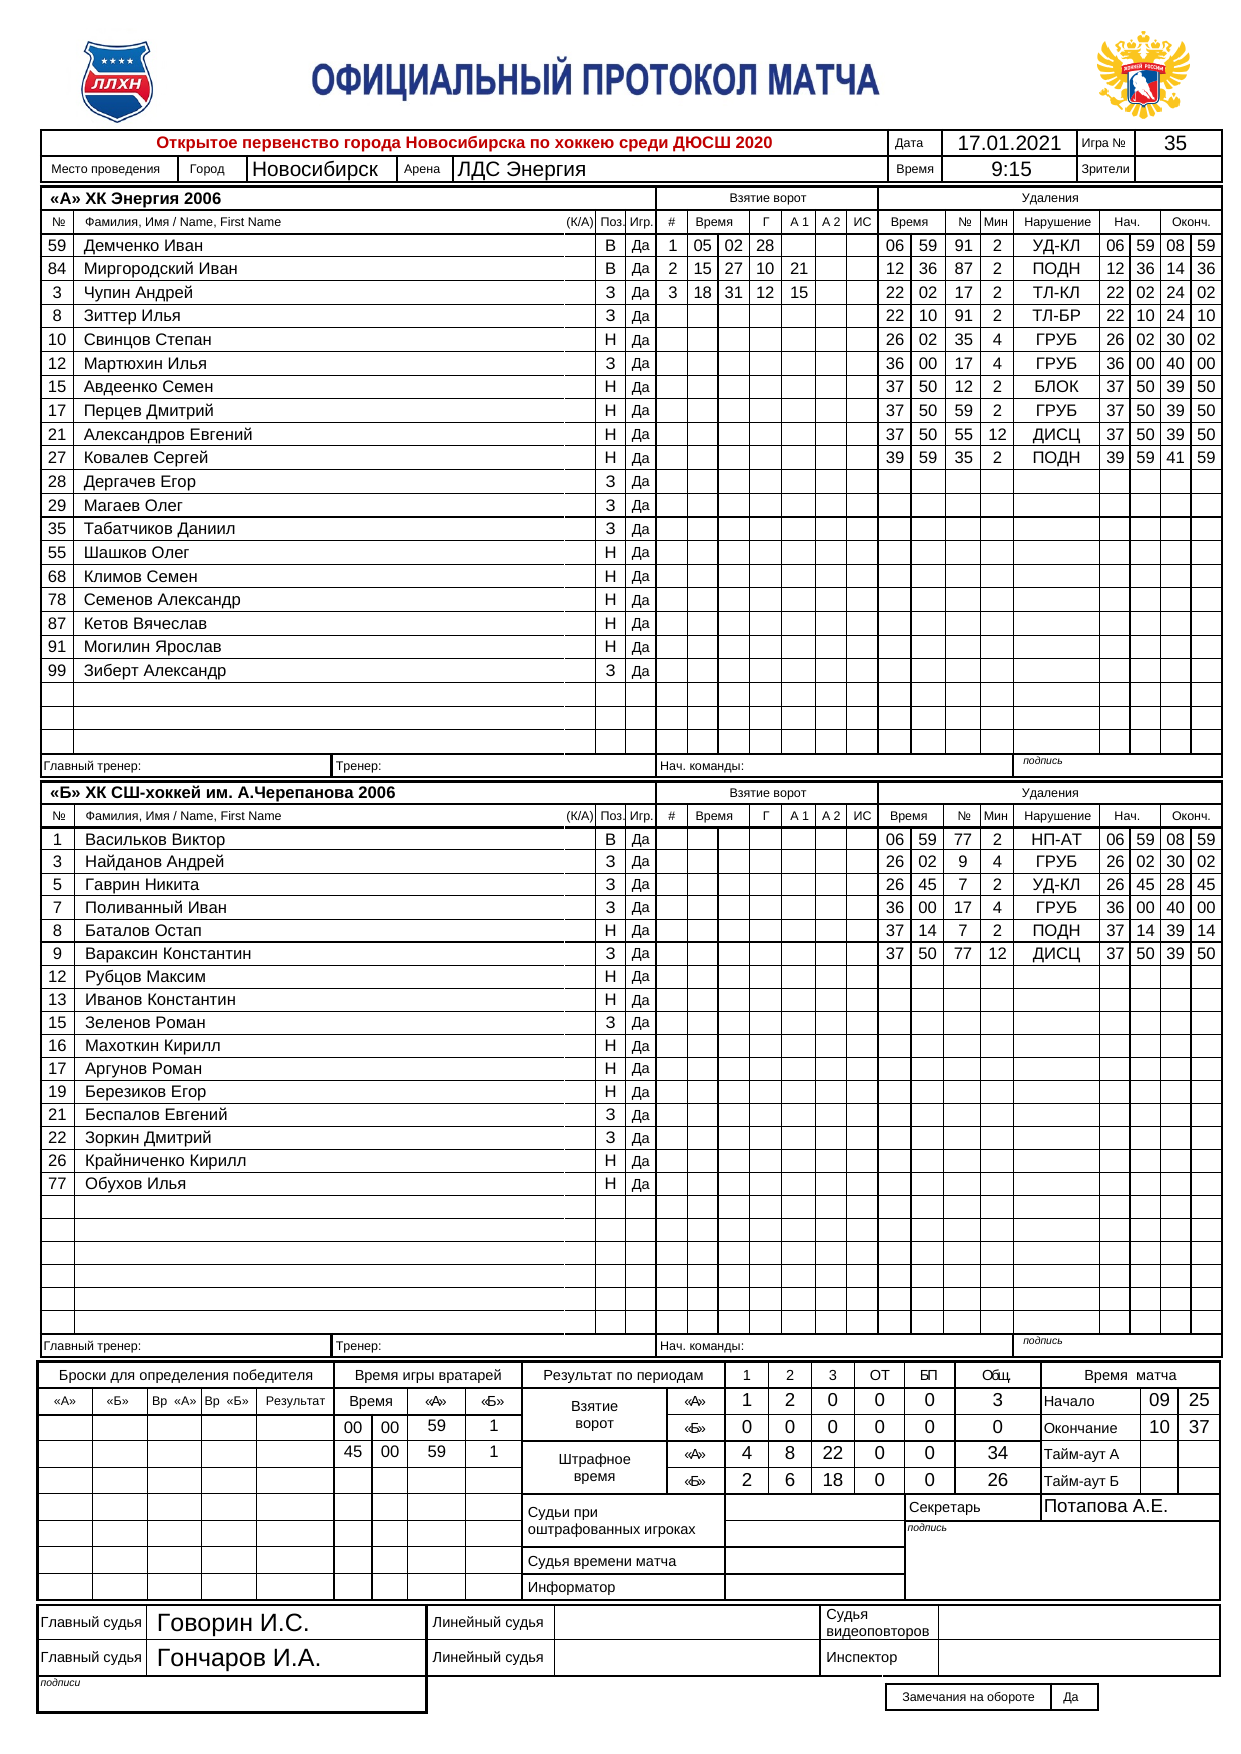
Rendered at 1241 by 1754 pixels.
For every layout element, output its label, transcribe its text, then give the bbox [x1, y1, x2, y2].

table_cell Дергачев Егор [74, 470, 564, 493]
table_cell [782, 1150, 815, 1172]
table_cell «А» [408, 1389, 465, 1413]
table_cell [750, 423, 781, 445]
table_cell Г [750, 211, 781, 233]
table_cell 25 [1179, 1389, 1219, 1413]
table_cell 2 [726, 1468, 768, 1493]
table_cell 37 [879, 943, 910, 964]
table_cell [1192, 1265, 1221, 1287]
table_cell [719, 305, 749, 327]
table_cell 31 [719, 281, 749, 303]
table_cell [657, 1196, 687, 1218]
table_cell [1161, 707, 1190, 729]
table_cell [750, 730, 781, 753]
table_cell [373, 1574, 407, 1599]
table_cell 59 [1131, 829, 1160, 849]
table_cell Г [750, 805, 781, 826]
table_cell Аргунов Роман [75, 1058, 564, 1079]
table_cell А 1 [782, 805, 815, 826]
table_cell [688, 943, 717, 964]
table_cell 39 [1161, 943, 1190, 964]
table_cell [750, 470, 781, 493]
table_cell 1 [42, 829, 74, 849]
table_cell [565, 423, 595, 445]
table_cell [912, 541, 945, 564]
table_header «А» ХК Энергия 2006 [42, 188, 655, 209]
table_cell [912, 1219, 943, 1241]
table_cell [1161, 1058, 1190, 1079]
table_cell 15 [42, 1012, 74, 1033]
table_cell [719, 636, 749, 658]
table_cell ГРУБ [1014, 896, 1099, 918]
table_cell [719, 1081, 749, 1103]
table_cell [719, 1265, 749, 1287]
table_cell [883, 1677, 1220, 1681]
table_cell [719, 659, 749, 682]
table_cell [946, 707, 980, 729]
table_cell [750, 612, 781, 634]
table_header 3 [812, 1363, 854, 1387]
table_cell [1192, 1150, 1221, 1172]
table_cell [93, 1468, 147, 1493]
table_cell Тайм-аут Б [1042, 1468, 1140, 1493]
table_cell [750, 850, 781, 872]
table_cell [782, 1196, 815, 1218]
table_cell [1131, 966, 1160, 987]
table_cell Результат [257, 1389, 333, 1413]
table_cell [1192, 1058, 1221, 1079]
table_cell 12 [42, 966, 74, 987]
table_cell [1192, 1242, 1221, 1264]
table_cell Семенов Александр [74, 588, 564, 611]
table_cell А 2 [816, 805, 846, 826]
table_cell [750, 1035, 781, 1057]
table_cell [944, 1058, 980, 1079]
table_cell [565, 328, 595, 351]
table_cell ДИСЦ [1014, 943, 1099, 964]
table_cell Время [335, 1389, 407, 1413]
table_cell [596, 1311, 625, 1333]
table_cell [981, 494, 1013, 516]
table_cell Махоткин Кирилл [75, 1035, 564, 1057]
table_cell Да [626, 989, 655, 1011]
table_cell ТЛ-КЛ [1014, 281, 1099, 303]
table_cell [816, 730, 846, 753]
table_cell [782, 989, 815, 1011]
table_cell Вр «А» [148, 1389, 201, 1413]
table_cell [42, 1242, 74, 1264]
table_cell [565, 1311, 595, 1333]
table_cell [981, 1150, 1013, 1172]
table_cell [782, 1219, 815, 1241]
table_cell [373, 1468, 407, 1493]
table_cell [782, 920, 815, 941]
table_cell [847, 896, 877, 918]
table_cell [944, 1196, 980, 1218]
table_cell [93, 1521, 147, 1546]
table_cell Н [596, 541, 625, 564]
table_cell 0 [905, 1442, 954, 1467]
table_cell # [657, 805, 687, 826]
table_cell 4 [981, 328, 1013, 351]
table_cell Да [626, 446, 655, 469]
table_cell Да [626, 376, 655, 398]
table_cell З [596, 470, 625, 493]
table_cell [657, 966, 687, 987]
table_cell [782, 612, 815, 634]
table_cell [626, 1265, 655, 1287]
table_cell [657, 376, 687, 398]
table_cell 35 [946, 446, 980, 469]
table_cell [719, 1104, 749, 1126]
table_cell [657, 588, 687, 611]
table_cell [42, 1219, 74, 1241]
table_cell 00 [912, 352, 945, 374]
table_cell [1161, 1104, 1190, 1126]
table_cell [1131, 1219, 1160, 1241]
table_cell [1014, 1081, 1099, 1103]
table_cell «Б» [668, 1415, 724, 1440]
table_cell [148, 1441, 201, 1467]
table_cell Обухов Илья [75, 1173, 564, 1195]
table_cell ГРУБ [1014, 850, 1099, 872]
table_cell 37 [1179, 1415, 1219, 1440]
table_cell [719, 920, 749, 941]
table_cell [981, 588, 1013, 611]
table_cell [719, 446, 749, 469]
table_cell Н [596, 1058, 625, 1079]
table_cell 8 [42, 920, 74, 941]
table_cell Фамилия, Имя / Name, First Name [74, 211, 565, 233]
table_cell 50 [1131, 423, 1160, 445]
table_cell [782, 376, 815, 398]
table_cell Н [596, 1150, 625, 1172]
table_cell [626, 730, 655, 753]
table_cell [657, 989, 687, 1011]
table_header Результат по периодам [523, 1363, 724, 1387]
table_cell [1131, 470, 1160, 493]
table_cell Поливанный Иван [75, 896, 564, 918]
table_cell [1161, 1265, 1190, 1287]
table_cell [816, 896, 846, 918]
table_cell [626, 683, 655, 706]
table_cell 0 [812, 1415, 854, 1440]
table_cell [750, 1242, 781, 1264]
table_cell 21 [42, 1104, 74, 1126]
table_cell [657, 328, 687, 351]
table_cell [657, 1265, 687, 1287]
table_cell 0 [905, 1468, 954, 1493]
table_cell В [596, 257, 625, 280]
table_cell 77 [42, 1173, 74, 1195]
table_cell 02 [912, 850, 943, 872]
table_cell 00 [912, 896, 943, 918]
table_cell [847, 1196, 877, 1218]
table_cell [879, 989, 910, 1011]
table_cell 45 [1131, 874, 1160, 895]
table_cell [1014, 588, 1099, 611]
table_cell [912, 966, 943, 987]
table_cell [565, 1058, 595, 1079]
table_cell [1131, 659, 1160, 682]
table_cell [939, 1606, 1219, 1639]
table_cell [565, 1196, 595, 1218]
table_cell [816, 1219, 846, 1241]
table_cell [816, 423, 846, 445]
table_cell [879, 1219, 910, 1241]
table_cell Иванов Константин [75, 989, 564, 1011]
table_cell Н [596, 588, 625, 611]
table_cell [565, 399, 595, 422]
table_cell [688, 636, 717, 658]
table_cell [847, 352, 877, 374]
table_cell 39 [1161, 423, 1190, 445]
table_cell 12 [981, 943, 1013, 964]
table_cell [688, 829, 717, 849]
table_cell [688, 541, 717, 564]
table_cell Да [626, 235, 655, 256]
table_cell 8 [42, 305, 73, 327]
table_cell 87 [946, 257, 980, 280]
table_header Дата [889, 131, 941, 155]
table_cell [981, 1173, 1013, 1195]
table_cell 30 [1161, 328, 1190, 351]
table_cell [657, 423, 687, 445]
table_cell [1161, 1035, 1190, 1057]
table_cell [596, 1219, 625, 1241]
table_cell [719, 399, 749, 422]
table_cell З [596, 305, 625, 327]
table_cell [1131, 1150, 1160, 1172]
table_cell [657, 683, 687, 706]
table_cell [688, 352, 717, 374]
table_cell В [596, 235, 625, 256]
table_cell [257, 1574, 333, 1599]
table_cell [1131, 1311, 1160, 1333]
table_cell [42, 1265, 74, 1287]
table_cell Мин [981, 805, 1013, 826]
table_cell [657, 352, 687, 374]
table_cell [1014, 1012, 1099, 1033]
table_cell Да [626, 1150, 655, 1172]
table_cell [688, 470, 717, 493]
table_cell [816, 943, 846, 964]
table_cell 50 [1131, 376, 1160, 398]
table_cell [847, 1265, 877, 1287]
table_cell [1131, 1081, 1160, 1103]
table_cell [1161, 612, 1190, 634]
table_cell [688, 874, 717, 895]
table_cell [719, 612, 749, 634]
table_cell Главный тренер: [42, 1335, 330, 1356]
table_cell [816, 1104, 846, 1126]
table_cell [1161, 1219, 1190, 1241]
table_cell [202, 1441, 256, 1467]
table_cell [750, 989, 781, 1011]
table_cell 39 [1161, 920, 1190, 941]
table_cell 36 [1131, 257, 1160, 280]
table_cell [257, 1416, 333, 1440]
table_cell [257, 1494, 333, 1520]
table_cell [39, 1441, 92, 1467]
table_cell Да [626, 352, 655, 374]
table_cell Да [626, 494, 655, 516]
table_cell [879, 588, 910, 611]
table_cell Тренер: [333, 755, 655, 776]
table_cell 36 [879, 896, 910, 918]
table_cell 2 [981, 446, 1013, 469]
table_cell [688, 1081, 717, 1103]
table_cell [816, 1311, 846, 1333]
table_cell [847, 257, 877, 280]
table_cell [1179, 1441, 1219, 1467]
table_cell 27 [42, 446, 73, 469]
table_cell Крайниченко Кирилл [75, 1150, 564, 1172]
table_cell [782, 1104, 815, 1126]
table_cell [719, 1196, 749, 1218]
table_cell 22 [1100, 305, 1129, 327]
table_cell Да [626, 966, 655, 987]
table_cell 0 [855, 1442, 904, 1467]
table_cell 77 [944, 829, 980, 849]
table_cell 14 [1161, 257, 1190, 280]
table_cell [39, 1494, 92, 1520]
table_cell [847, 541, 877, 564]
table_cell [688, 707, 717, 729]
table_cell [1014, 1242, 1099, 1264]
table_cell [1192, 541, 1221, 564]
table_cell Тайм-аут А [1042, 1441, 1140, 1467]
table_cell [847, 565, 877, 587]
table_cell 4 [981, 896, 1013, 918]
table_header Время игры вратарей [335, 1363, 521, 1387]
table_cell [847, 1311, 877, 1333]
table_cell [750, 659, 781, 682]
table_cell [688, 328, 717, 351]
table_cell [39, 1416, 92, 1440]
table_cell 36 [879, 352, 910, 374]
table_cell [1014, 565, 1099, 587]
table_cell [816, 1081, 846, 1103]
table_cell [1014, 730, 1099, 753]
table_cell 02 [1192, 328, 1221, 351]
table_cell [816, 399, 846, 422]
table_cell [408, 1521, 465, 1546]
table_cell 28 [750, 235, 781, 256]
table_cell [750, 376, 781, 398]
table_cell [782, 874, 815, 895]
table_cell [1131, 1058, 1160, 1079]
table_cell [912, 659, 945, 682]
table_cell [1131, 1127, 1160, 1149]
table_cell [1161, 636, 1190, 658]
table_cell [688, 966, 717, 987]
table_cell Нач. команды: [657, 755, 1012, 776]
table_cell [719, 1242, 749, 1264]
table_cell [626, 1219, 655, 1241]
table_cell ПОДН [1014, 257, 1099, 280]
table_cell 19 [42, 1081, 74, 1103]
table_cell Н [596, 612, 625, 634]
table_cell [879, 612, 910, 634]
table_cell [74, 730, 564, 753]
table_cell 2 [981, 829, 1013, 849]
table_cell [39, 1468, 92, 1493]
table_cell [1192, 636, 1221, 658]
table_cell [565, 1150, 595, 1172]
table_cell Березиков Егор [75, 1081, 564, 1103]
table_cell З [596, 518, 625, 540]
table_cell Потапова А.Е. [1042, 1495, 1219, 1520]
table_cell [1131, 1288, 1160, 1310]
table_header Удаления [879, 783, 1221, 803]
table_cell [657, 874, 687, 895]
table_cell Да [626, 1104, 655, 1126]
table_cell 59 [912, 235, 945, 256]
table_cell Да [626, 1173, 655, 1195]
table_cell 00 [335, 1416, 371, 1440]
table_cell Поз. [596, 805, 625, 826]
table_cell [1100, 707, 1129, 729]
table_cell [939, 1640, 1219, 1675]
table_cell 55 [946, 423, 980, 445]
table_cell Да [626, 850, 655, 872]
table_cell [782, 541, 815, 564]
table_cell [946, 683, 980, 706]
table_cell Да [626, 1081, 655, 1103]
table_cell З [596, 1127, 625, 1149]
table_cell [1161, 1288, 1190, 1310]
table_cell [816, 1012, 846, 1033]
table_cell [847, 850, 877, 872]
table_cell [1131, 1173, 1160, 1195]
table_cell Да [626, 1058, 655, 1079]
table_cell [719, 565, 749, 587]
table_cell [657, 518, 687, 540]
table_cell 78 [42, 588, 73, 611]
table_cell Штрафное время [523, 1442, 666, 1493]
table_cell [879, 730, 910, 753]
table_cell [657, 707, 687, 729]
table_cell [596, 1196, 625, 1218]
table_cell 18 [688, 281, 717, 303]
table_cell [1014, 1311, 1099, 1333]
table_cell Перцев Дмитрий [74, 399, 564, 422]
table_cell [657, 1242, 687, 1264]
table_cell Н [596, 1173, 625, 1195]
table_cell [1100, 1127, 1129, 1149]
table_cell [1014, 1127, 1099, 1149]
table_cell Секретарь [906, 1495, 1040, 1520]
table_cell НП-АТ [1014, 829, 1099, 849]
table_cell Магаев Олег [74, 494, 564, 516]
table_cell [657, 829, 687, 849]
table_cell [1192, 518, 1221, 540]
table_cell [879, 1242, 910, 1264]
table_cell 50 [1192, 423, 1221, 445]
table_cell [847, 494, 877, 516]
table_cell [202, 1468, 256, 1493]
table_cell [688, 1104, 717, 1126]
table_cell 87 [42, 612, 73, 634]
table_cell 40 [1161, 352, 1190, 374]
table_cell [565, 636, 595, 658]
table_cell 84 [42, 257, 73, 280]
table_cell 17 [42, 1058, 74, 1079]
table_cell [466, 1494, 521, 1520]
table_cell [148, 1494, 201, 1520]
table_cell [782, 1265, 815, 1287]
table_cell 41 [1161, 446, 1190, 469]
table_header Игра № [1078, 131, 1134, 155]
table_cell Да [626, 1035, 655, 1057]
table_cell Зоркин Дмитрий [75, 1127, 564, 1149]
table_cell [148, 1468, 201, 1493]
table_cell [408, 1574, 465, 1599]
table_cell [782, 896, 815, 918]
table_cell [847, 966, 877, 987]
table_cell [1192, 494, 1221, 516]
table_cell [1161, 588, 1190, 611]
table_cell [816, 966, 846, 987]
table_cell [565, 1081, 595, 1103]
table_cell 1 [466, 1416, 521, 1440]
table_cell [373, 1547, 407, 1573]
table_cell [657, 850, 687, 872]
table_cell [719, 1288, 749, 1310]
table_cell [719, 683, 749, 706]
table_cell [946, 470, 980, 493]
table_cell 59 [42, 235, 73, 256]
table_cell [1131, 1104, 1160, 1126]
table_cell [719, 966, 749, 987]
table_cell 59 [1192, 829, 1221, 849]
table_cell [912, 730, 945, 753]
table_cell [565, 1265, 595, 1287]
table_cell 2 [981, 257, 1013, 280]
table_cell Взятие ворот [523, 1389, 666, 1440]
table_cell [879, 494, 910, 516]
table_cell [565, 730, 595, 753]
table_cell [750, 1127, 781, 1149]
table_cell [657, 1219, 687, 1241]
table_header 17.01.2021 [943, 131, 1076, 155]
table_cell [1014, 470, 1099, 493]
table_cell 05 [688, 235, 717, 256]
table_cell Линейный судья [428, 1640, 554, 1675]
table_cell [657, 541, 687, 564]
table_cell [1100, 730, 1129, 753]
table_cell [148, 1547, 201, 1573]
table_cell [657, 565, 687, 587]
table_cell 4 [981, 850, 1013, 872]
table_cell А 2 [816, 211, 846, 233]
table_cell [466, 1521, 521, 1546]
table_cell [847, 328, 877, 351]
table_cell Мартюхин Илья [74, 352, 564, 374]
table_cell [879, 1173, 910, 1195]
table_cell [1100, 1104, 1129, 1126]
table_cell [466, 1468, 521, 1493]
table_cell [148, 1574, 201, 1599]
table_cell [782, 494, 815, 516]
table_cell [626, 1196, 655, 1218]
table_cell [719, 874, 749, 895]
table_cell [847, 636, 877, 658]
table_cell [719, 1127, 749, 1149]
table_cell [816, 281, 846, 303]
table_cell [596, 1242, 625, 1264]
table_cell 26 [879, 850, 910, 872]
table_cell № [944, 805, 980, 826]
table_cell [816, 494, 846, 516]
table_cell З [596, 1104, 625, 1126]
table_cell [335, 1574, 371, 1599]
table_cell [816, 1035, 846, 1057]
table_cell 10 [1131, 305, 1160, 327]
table_cell 0 [855, 1389, 904, 1413]
table_cell ГРУБ [1014, 328, 1099, 351]
table_cell [565, 920, 595, 941]
table_cell 17 [944, 896, 980, 918]
table_cell [726, 1495, 904, 1520]
table_cell 50 [1131, 943, 1160, 964]
table_cell [1192, 1012, 1221, 1033]
table_header 2 [769, 1363, 811, 1387]
table_cell 18 [812, 1468, 854, 1493]
table_cell 3 [42, 281, 73, 303]
table_cell [466, 1574, 521, 1599]
table_cell [816, 1196, 846, 1218]
table_cell [879, 1311, 910, 1333]
table_cell З [596, 943, 625, 964]
table_cell [782, 683, 815, 706]
table_cell 21 [42, 423, 73, 445]
table_cell [688, 896, 717, 918]
table_cell Да [626, 943, 655, 964]
table_cell [816, 565, 846, 587]
table_cell Н [596, 1081, 625, 1103]
table_cell [373, 1521, 407, 1546]
table_cell Нарушение [1014, 211, 1099, 233]
table_cell [981, 1219, 1013, 1241]
table_cell 12 [750, 281, 781, 303]
table_cell [257, 1521, 333, 1546]
table_cell 17 [42, 399, 73, 422]
table_cell [93, 1416, 147, 1440]
table_cell 7 [42, 896, 74, 918]
table_cell Да [626, 328, 655, 351]
table_cell ПОДН [1014, 920, 1099, 941]
table_cell 37 [879, 376, 910, 398]
table_cell [847, 1035, 877, 1057]
table_cell [1131, 989, 1160, 1011]
table_cell [565, 352, 595, 374]
table_cell [1014, 518, 1099, 540]
table_cell 59 [1131, 446, 1160, 469]
table_cell подпись [1014, 755, 1221, 776]
table_cell [1100, 683, 1129, 706]
table_cell [750, 1150, 781, 1172]
table_cell [1192, 730, 1221, 753]
table_cell [466, 1547, 521, 1573]
table_cell 5 [42, 874, 74, 895]
table_cell 10 [912, 305, 945, 327]
table_cell [782, 1035, 815, 1057]
table_cell 00 [1192, 352, 1221, 374]
table_cell 36 [1100, 896, 1129, 918]
table_cell [688, 1150, 717, 1172]
table_cell 12 [981, 423, 1013, 445]
table_cell [688, 1035, 717, 1057]
table_cell Да [626, 257, 655, 280]
table_cell 02 [1192, 281, 1221, 303]
table_cell 2 [981, 874, 1013, 895]
table_cell Н [596, 446, 625, 469]
table_cell [1014, 494, 1099, 516]
table_cell 00 [1192, 896, 1221, 918]
table_cell [944, 1311, 980, 1333]
table_cell [782, 850, 815, 872]
table_header Общ. [956, 1363, 1040, 1387]
table_cell [335, 1521, 371, 1546]
table_cell 29 [42, 494, 73, 516]
table_cell [1100, 1150, 1129, 1172]
table_cell [847, 281, 877, 303]
table_cell [1192, 989, 1221, 1011]
table_cell 50 [912, 943, 943, 964]
table_cell [912, 1058, 943, 1079]
table_cell № [42, 211, 73, 233]
table_cell [75, 1242, 564, 1264]
table_cell [750, 1265, 781, 1287]
table_cell Говорин И.С. [147, 1606, 425, 1639]
table_cell З [596, 850, 625, 872]
table_cell [750, 541, 781, 564]
table_cell 2 [981, 305, 1013, 327]
table_cell [428, 1677, 882, 1711]
table_cell Ковалев Сергей [74, 446, 564, 469]
table_cell [726, 1521, 904, 1546]
table_cell 24 [1161, 305, 1190, 327]
table_cell Н [596, 966, 625, 987]
table_cell 22 [812, 1442, 854, 1467]
table_cell [750, 399, 781, 422]
table_cell [912, 565, 945, 587]
table_cell [335, 1468, 371, 1493]
table_cell [719, 850, 749, 872]
table_cell 2 [981, 235, 1013, 256]
table_cell [816, 707, 846, 729]
table_cell [1014, 541, 1099, 564]
table_cell [565, 518, 595, 540]
table_cell [688, 1242, 717, 1264]
table_cell [688, 399, 717, 422]
table_cell «А» [668, 1442, 724, 1467]
table_cell Могилин Ярослав [74, 636, 564, 658]
table_cell 45 [912, 874, 943, 895]
table_cell [944, 1242, 980, 1264]
table_cell [782, 1012, 815, 1033]
table_cell 15 [688, 257, 717, 280]
table_cell [719, 730, 749, 753]
table_cell [750, 446, 781, 469]
table_cell Вараксин Константин [75, 943, 564, 964]
table_cell Да [626, 470, 655, 493]
table_cell [1161, 1150, 1190, 1172]
table_cell З [596, 1012, 625, 1033]
table_cell [1100, 966, 1129, 987]
table_cell [1161, 1173, 1190, 1195]
table_cell [1100, 1288, 1129, 1310]
table_cell Время [688, 211, 749, 233]
table_cell [1131, 707, 1160, 729]
table_cell [555, 1606, 819, 1639]
table_cell Город [179, 157, 246, 181]
table_cell 30 [1161, 850, 1190, 872]
table_cell [782, 446, 815, 469]
table_cell [1100, 588, 1129, 611]
table_cell Инспектор [821, 1640, 938, 1675]
table_cell 0 [769, 1415, 811, 1440]
table_cell Судья видеоповторов [821, 1606, 938, 1639]
table_cell [719, 494, 749, 516]
table_cell 06 [879, 235, 910, 256]
table_cell [847, 1242, 877, 1264]
table_cell [816, 850, 846, 872]
table_cell [565, 257, 595, 280]
table_cell [981, 518, 1013, 540]
table_cell Окончание [1042, 1415, 1140, 1440]
table_cell [1179, 1468, 1219, 1493]
table_cell [688, 446, 717, 469]
table_cell Н [596, 376, 625, 398]
table_cell [981, 1196, 1013, 1218]
table_cell [750, 966, 781, 987]
table_cell [1161, 989, 1190, 1011]
table_cell Шашков Олег [74, 541, 564, 564]
table_cell [1100, 1196, 1129, 1218]
table_cell Судья времени матча [523, 1548, 724, 1573]
table_header Взятие ворот [657, 783, 877, 803]
table_cell 35 [42, 518, 73, 540]
table_cell [1136, 157, 1221, 181]
table_cell 21 [782, 257, 815, 280]
table_cell [944, 966, 980, 987]
table_cell [782, 328, 815, 351]
table_cell 28 [42, 470, 73, 493]
table_cell 59 [408, 1441, 465, 1467]
table_cell Место проведения [42, 157, 177, 181]
table_cell 10 [1141, 1415, 1177, 1440]
table_cell [1161, 1311, 1190, 1333]
table_cell [565, 850, 595, 872]
table_cell [981, 1012, 1013, 1033]
table_cell [39, 1521, 92, 1546]
table_cell 26 [1100, 874, 1129, 895]
table_cell [657, 943, 687, 964]
table_cell 39 [1100, 446, 1129, 469]
table_cell 99 [42, 659, 73, 682]
table_cell [782, 565, 815, 587]
table_header БП [905, 1363, 954, 1387]
table_cell [816, 1150, 846, 1172]
table_cell [565, 470, 595, 493]
table_cell [1100, 1012, 1129, 1033]
table_cell [847, 612, 877, 634]
table_cell [981, 659, 1013, 682]
table_cell [816, 1288, 846, 1310]
table_cell [555, 1640, 819, 1675]
table_cell 14 [1192, 920, 1221, 941]
table_cell [1014, 1058, 1099, 1079]
table_cell 68 [42, 565, 73, 587]
table_cell [565, 376, 595, 398]
table_cell 2 [981, 399, 1013, 422]
table_cell [688, 1311, 717, 1333]
table_cell [816, 829, 846, 849]
table_cell [1192, 1035, 1221, 1057]
table_cell 36 [912, 257, 945, 280]
table_header Открытое первенство города Новосибирска по хоккею среди ДЮСШ 2020 [42, 131, 887, 155]
table_cell [657, 1311, 687, 1333]
table_cell [657, 1288, 687, 1310]
table_cell [912, 1127, 943, 1149]
table_cell 37 [1100, 399, 1129, 422]
table_cell Зиттер Илья [74, 305, 564, 327]
table_cell [688, 850, 717, 872]
table_cell [981, 470, 1013, 493]
table_cell подпись [906, 1522, 1219, 1599]
table_cell «Б» [93, 1389, 147, 1413]
table_cell Время [879, 211, 945, 233]
table_cell [879, 541, 910, 564]
table_cell 22 [879, 305, 910, 327]
table_cell [750, 874, 781, 895]
table_cell [912, 707, 945, 729]
table_cell [657, 305, 687, 327]
table_cell 59 [912, 829, 943, 849]
table_cell Арена [398, 157, 452, 181]
table_cell Игр. [626, 211, 655, 233]
table_cell 15 [42, 376, 73, 398]
table_cell [565, 446, 595, 469]
table_cell [1131, 494, 1160, 516]
table_cell Да [626, 588, 655, 611]
table_cell [1014, 612, 1099, 634]
table_cell [42, 707, 73, 729]
table_cell [1161, 541, 1190, 564]
table_cell [879, 1196, 910, 1218]
table_cell 3 [42, 850, 74, 872]
table_cell [1014, 989, 1099, 1011]
table_cell Время [889, 157, 941, 181]
table_cell [93, 1547, 147, 1573]
table_cell [816, 1173, 846, 1195]
table_cell [1100, 1219, 1129, 1241]
table_cell 28 [1161, 874, 1190, 895]
table_cell [719, 989, 749, 1011]
table_cell [596, 1265, 625, 1287]
table_cell [719, 1058, 749, 1079]
table_cell ТЛ-БР [1014, 305, 1099, 327]
table_cell [946, 518, 980, 540]
table_cell [1100, 541, 1129, 564]
table_cell 02 [1131, 328, 1160, 351]
table_cell 2 [981, 376, 1013, 398]
table_cell 26 [879, 874, 910, 895]
table_header Броски для определения победителя [39, 1363, 333, 1387]
table_cell [912, 1288, 943, 1310]
table_cell [847, 470, 877, 493]
table_cell [565, 1242, 595, 1264]
table_cell [719, 423, 749, 445]
table_cell [750, 683, 781, 706]
table_cell 36 [1192, 257, 1221, 280]
table_cell [750, 565, 781, 587]
table_cell [719, 376, 749, 398]
table_cell «А» [39, 1389, 92, 1413]
table_cell [1192, 707, 1221, 729]
table_cell [565, 588, 595, 611]
table_cell [944, 1081, 980, 1103]
table_cell [688, 1219, 717, 1241]
table_cell [750, 1081, 781, 1103]
table_cell [750, 1288, 781, 1310]
table_cell [981, 1311, 1013, 1333]
table_cell Да [626, 305, 655, 327]
table_cell Александров Евгений [74, 423, 564, 445]
table_cell [1014, 1196, 1099, 1218]
table_cell В [596, 829, 625, 849]
table_cell [1014, 1219, 1099, 1241]
table_cell Да [626, 1127, 655, 1149]
table_cell [750, 305, 781, 327]
table_cell [565, 989, 595, 1011]
table_cell ИС [847, 805, 877, 826]
table_cell [1014, 1288, 1099, 1310]
table_cell [1100, 1058, 1129, 1079]
table_cell 10 [1192, 305, 1221, 327]
table_cell [847, 1081, 877, 1103]
table_cell 7 [944, 874, 980, 895]
table_cell 1 [466, 1441, 521, 1467]
table_cell 12 [946, 376, 980, 398]
table_cell [657, 1127, 687, 1149]
table_cell 37 [1100, 423, 1129, 445]
table_cell 27 [719, 257, 749, 280]
table_cell [1131, 730, 1160, 753]
table_cell [719, 1012, 749, 1033]
table_cell [981, 1058, 1013, 1079]
table_cell Климов Семен [74, 565, 564, 587]
table_cell [944, 1035, 980, 1057]
table_cell [93, 1574, 147, 1599]
table_cell [1100, 470, 1129, 493]
table_cell [847, 874, 877, 895]
table_cell [1192, 683, 1221, 706]
table_cell [847, 235, 877, 256]
table_cell [750, 1219, 781, 1241]
table_cell Да [626, 896, 655, 918]
table_cell [1131, 612, 1160, 634]
table_cell [688, 1265, 717, 1287]
table_cell 59 [1192, 235, 1221, 256]
table_cell [657, 446, 687, 469]
table_cell [1100, 636, 1129, 658]
table_cell 1 [726, 1389, 768, 1413]
table_cell [565, 874, 595, 895]
table_cell «Б » [466, 1389, 521, 1413]
table_cell [565, 966, 595, 987]
table_cell [782, 470, 815, 493]
table_cell УД-КЛ [1014, 874, 1099, 895]
table_cell 1 [657, 235, 687, 256]
table_cell [202, 1574, 256, 1599]
table_cell [816, 1058, 846, 1079]
table_cell 50 [912, 399, 945, 422]
table_cell [657, 1150, 687, 1172]
table_cell 14 [912, 920, 943, 941]
table_cell [42, 1196, 74, 1218]
table_cell [719, 707, 749, 729]
table_cell [782, 1127, 815, 1149]
table_cell [1014, 1104, 1099, 1126]
table_cell [1014, 966, 1099, 987]
table_cell [626, 1288, 655, 1310]
table_cell Фамилия, Имя / Name, First Name [75, 805, 565, 826]
table_cell [596, 683, 625, 706]
table_cell [565, 1288, 595, 1310]
table_cell Мин [981, 211, 1013, 233]
table_cell [981, 966, 1013, 987]
table_cell [912, 1242, 943, 1264]
picture [5, 28, 1197, 129]
table_cell [257, 1547, 333, 1573]
table_cell [782, 518, 815, 540]
table_cell Н [596, 399, 625, 422]
table_cell [1192, 1311, 1221, 1333]
table_cell Оконч. [1161, 211, 1221, 233]
table_cell 37 [1100, 376, 1129, 398]
table_cell 02 [1131, 850, 1160, 872]
table_cell [782, 235, 815, 256]
table_cell [1100, 1242, 1129, 1264]
table_cell [944, 989, 980, 1011]
table_cell [688, 659, 717, 682]
table_cell [816, 588, 846, 611]
table_cell 02 [1131, 281, 1160, 303]
table_cell [981, 1127, 1013, 1149]
table_cell [879, 1104, 910, 1126]
table_cell Главный судья [39, 1606, 146, 1639]
table_cell Н [596, 1035, 625, 1057]
table_cell [981, 730, 1013, 753]
table_cell [565, 943, 595, 964]
table_cell [688, 1196, 717, 1218]
table_cell [879, 636, 910, 658]
table_cell 37 [879, 920, 910, 941]
table_header Да [1052, 1685, 1097, 1709]
table_cell 0 [956, 1415, 1040, 1440]
table_cell Да [626, 659, 655, 682]
table_cell [257, 1468, 333, 1493]
table_cell 06 [1100, 829, 1129, 849]
table_cell [912, 1104, 943, 1126]
table_cell 12 [879, 257, 910, 280]
table_cell [74, 683, 564, 706]
table_cell [1161, 1127, 1190, 1149]
table_cell [75, 1265, 564, 1287]
table_cell [1100, 1035, 1129, 1057]
table_cell [879, 518, 910, 540]
table_cell 26 [1100, 328, 1129, 351]
table_cell [1192, 966, 1221, 987]
table_cell [75, 1288, 564, 1310]
table_cell [565, 565, 595, 587]
table_cell 00 [373, 1441, 407, 1467]
table_cell [1131, 1242, 1160, 1264]
table_cell [93, 1494, 147, 1520]
table_cell [816, 659, 846, 682]
table_cell [816, 305, 846, 327]
table_cell [719, 1173, 749, 1195]
table_cell [657, 399, 687, 422]
table_cell [816, 683, 846, 706]
table_cell 34 [956, 1442, 1040, 1467]
table_cell [912, 518, 945, 540]
table_cell [1014, 1265, 1099, 1287]
table_cell 40 [1161, 896, 1190, 918]
table_cell 09 [1141, 1389, 1177, 1413]
table_cell [373, 1494, 407, 1520]
table_cell [42, 1311, 74, 1333]
table_cell 2 [769, 1389, 811, 1413]
table_cell Главный судья [39, 1640, 146, 1675]
table_cell [1192, 659, 1221, 682]
table_cell [565, 1104, 595, 1126]
table_cell [719, 352, 749, 374]
table_cell [719, 328, 749, 351]
table_cell [981, 541, 1013, 564]
table_cell [782, 943, 815, 964]
table_cell Нарушение [1014, 805, 1099, 826]
table_cell [750, 588, 781, 611]
table_cell [879, 470, 910, 493]
table_cell [565, 1219, 595, 1241]
table_cell [688, 683, 717, 706]
table_cell 26 [1100, 850, 1129, 872]
table_cell [1192, 1081, 1221, 1103]
table_cell [816, 989, 846, 1011]
table_cell [847, 707, 877, 729]
table_cell [565, 707, 595, 729]
table_cell [1161, 1012, 1190, 1033]
table_cell [1131, 588, 1160, 611]
table_cell 08 [1161, 235, 1190, 256]
table_cell [1100, 659, 1129, 682]
table_cell [565, 305, 595, 327]
table_cell [981, 989, 1013, 1011]
table_cell Демченко Иван [74, 235, 564, 256]
table_cell Да [626, 399, 655, 422]
table_cell 50 [912, 376, 945, 398]
table_cell [1100, 565, 1129, 587]
table_cell [912, 1035, 943, 1057]
table_cell [912, 1311, 943, 1333]
table_cell [750, 943, 781, 964]
table_cell Да [626, 829, 655, 849]
table_cell [1192, 1127, 1221, 1149]
table_cell [688, 588, 717, 611]
table_cell 08 [1161, 829, 1190, 849]
table_cell [657, 1035, 687, 1057]
table_cell [816, 470, 846, 493]
table_cell 39 [1161, 376, 1190, 398]
table_cell [816, 920, 846, 941]
table_cell 22 [879, 281, 910, 303]
table_cell 00 [1131, 352, 1160, 374]
table_cell [719, 943, 749, 964]
table_cell [944, 1173, 980, 1195]
table_cell Найданов Андрей [75, 850, 564, 872]
table_cell [750, 1173, 781, 1195]
table_cell [782, 1173, 815, 1195]
table_cell [1100, 1081, 1129, 1103]
table_cell [1131, 518, 1160, 540]
table_cell [596, 730, 625, 753]
table_cell З [596, 281, 625, 303]
table_cell З [596, 896, 625, 918]
table_cell [847, 1012, 877, 1033]
table_cell [1192, 612, 1221, 634]
table_cell [39, 1547, 92, 1573]
table_cell Беспалов Евгений [75, 1104, 564, 1126]
table_cell [782, 659, 815, 682]
table_cell [944, 1150, 980, 1172]
table_cell [847, 1104, 877, 1126]
table_cell 0 [855, 1415, 904, 1440]
table_cell [750, 707, 781, 729]
table_cell Да [626, 874, 655, 895]
table_cell [816, 235, 846, 256]
table_cell [946, 588, 980, 611]
table_cell [1131, 636, 1160, 658]
table_cell [847, 659, 877, 682]
table_cell [1161, 1196, 1190, 1218]
table_cell [657, 612, 687, 634]
table_cell 77 [944, 943, 980, 964]
table_cell Начало [1042, 1389, 1140, 1413]
table_cell [657, 1104, 687, 1126]
table_cell [782, 305, 815, 327]
table_cell 9 [42, 943, 74, 964]
table_cell [981, 1288, 1013, 1310]
table_cell [657, 1081, 687, 1103]
table_cell [816, 352, 846, 374]
table_cell (К/А) [565, 805, 595, 826]
table_cell ГРУБ [1014, 352, 1099, 374]
table_cell [879, 1265, 910, 1287]
table_cell [879, 1127, 910, 1149]
table_cell [657, 659, 687, 682]
table_cell [816, 257, 846, 280]
table_cell 35 [946, 328, 980, 351]
table_cell [596, 1288, 625, 1310]
table_cell [782, 1058, 815, 1079]
table_cell [148, 1521, 201, 1546]
table_cell 17 [946, 352, 980, 374]
table_cell Н [596, 328, 625, 351]
table_cell [847, 518, 877, 540]
table_cell [879, 659, 910, 682]
table_cell [148, 1416, 201, 1440]
table_cell Гончаров И.А. [147, 1640, 425, 1675]
table_cell 02 [912, 281, 945, 303]
table_cell [944, 1219, 980, 1241]
table_cell [42, 730, 73, 753]
table_cell [726, 1548, 904, 1573]
table_cell «А» [668, 1389, 724, 1413]
table_cell [912, 1081, 943, 1103]
table_cell [946, 730, 980, 753]
table_cell [565, 281, 595, 303]
table_header «Б» ХК СШ-хоккей им. А.Черепанова 2006 [42, 783, 655, 803]
table_cell [946, 565, 980, 587]
table_cell 45 [335, 1441, 371, 1467]
table_cell [688, 565, 717, 587]
table_cell 50 [912, 423, 945, 445]
table_cell Свинцов Степан [74, 328, 564, 351]
table_cell 50 [1192, 943, 1221, 964]
table_cell 7 [944, 920, 980, 941]
table_cell [202, 1416, 256, 1440]
table_cell [719, 588, 749, 611]
table_cell [565, 1012, 595, 1033]
table_cell 6 [769, 1468, 811, 1493]
table_cell [847, 1288, 877, 1310]
table_cell [565, 1127, 595, 1149]
table_cell [981, 565, 1013, 587]
table_cell [816, 1242, 846, 1264]
table_cell [1192, 1288, 1221, 1310]
table_cell [879, 1288, 910, 1310]
table_cell [750, 328, 781, 351]
table_cell [750, 352, 781, 374]
table_cell 39 [1161, 399, 1190, 422]
table_cell 4 [981, 352, 1013, 374]
table_cell [782, 1242, 815, 1264]
table_cell [596, 707, 625, 729]
table_cell [816, 541, 846, 564]
table_cell Н [596, 636, 625, 658]
table_cell [1131, 1265, 1160, 1287]
table_cell 59 [408, 1416, 465, 1440]
table_cell подписи [39, 1677, 425, 1711]
table_cell [1014, 683, 1099, 706]
table_cell [719, 829, 749, 849]
table_cell [981, 1081, 1013, 1103]
table_cell 59 [1131, 235, 1160, 256]
table_cell [912, 989, 943, 1011]
table_cell [816, 636, 846, 658]
table_cell 59 [946, 399, 980, 422]
table_cell 02 [912, 328, 945, 351]
table_cell [981, 1035, 1013, 1057]
table_cell БЛОК [1014, 376, 1099, 398]
table_cell [750, 920, 781, 941]
table_cell [847, 1173, 877, 1195]
table_cell Чупин Андрей [74, 281, 564, 303]
table_cell 17 [946, 281, 980, 303]
table_cell [657, 494, 687, 516]
table_cell [879, 1058, 910, 1079]
table_cell Тренер: [333, 1335, 655, 1356]
table_cell [565, 1173, 595, 1195]
table_cell [657, 470, 687, 493]
table_cell [946, 494, 980, 516]
table_cell 91 [946, 305, 980, 327]
table_cell [946, 612, 980, 634]
table_cell Васильков Виктор [75, 829, 564, 849]
table_cell [719, 518, 749, 540]
table_cell [75, 1311, 564, 1333]
table_cell [847, 423, 877, 445]
table_cell З [596, 659, 625, 682]
table_cell 13 [42, 989, 74, 1011]
table_cell [688, 612, 717, 634]
table_cell [944, 1265, 980, 1287]
table_cell 37 [879, 423, 910, 445]
table_cell 50 [1131, 399, 1160, 422]
table_cell Вр «Б» [202, 1389, 256, 1413]
table_cell [847, 920, 877, 941]
table_cell [688, 730, 717, 753]
table_cell 37 [879, 399, 910, 422]
table_cell [847, 1058, 877, 1079]
table_cell [657, 896, 687, 918]
table_cell [565, 235, 595, 256]
table_cell [719, 1219, 749, 1241]
table_cell [782, 636, 815, 658]
table_cell [626, 1242, 655, 1264]
table_cell 45 [1192, 874, 1221, 895]
table_cell [408, 1494, 465, 1520]
table_cell (К/А) [565, 211, 595, 233]
table_cell 59 [912, 446, 945, 469]
table_cell Н [596, 920, 625, 941]
table_cell 00 [1131, 896, 1160, 918]
table_cell [93, 1441, 147, 1467]
table_cell [688, 494, 717, 516]
table_cell [1100, 1173, 1129, 1195]
table_cell [782, 1311, 815, 1333]
table_cell УД-КЛ [1014, 235, 1099, 256]
table_cell ИС [847, 211, 877, 233]
table_cell [782, 707, 815, 729]
table_cell [944, 1127, 980, 1149]
table_cell [202, 1521, 256, 1546]
table_cell [408, 1547, 465, 1573]
table_cell [408, 1468, 465, 1493]
table_cell 15 [782, 281, 815, 303]
table_header Удаления [879, 188, 1221, 209]
table_cell Да [626, 920, 655, 941]
table_cell [750, 1196, 781, 1218]
table_cell 00 [373, 1416, 407, 1440]
table_cell [782, 352, 815, 374]
table_cell [1014, 1035, 1099, 1057]
table_cell [657, 1173, 687, 1195]
table_cell [565, 494, 595, 516]
table_cell [1161, 1081, 1190, 1103]
table_cell Да [626, 612, 655, 634]
table_cell [847, 1127, 877, 1149]
table_cell 50 [1192, 376, 1221, 398]
table_cell [847, 989, 877, 1011]
table_cell [1141, 1441, 1177, 1467]
table_cell [750, 1104, 781, 1126]
table_cell [1100, 612, 1129, 634]
table_cell [847, 305, 877, 327]
table_cell [688, 920, 717, 941]
table_cell [750, 1012, 781, 1033]
table_cell 02 [719, 235, 749, 256]
table_cell З [596, 874, 625, 895]
table_cell [1192, 1196, 1221, 1218]
table_cell [782, 730, 815, 753]
table_cell Баталов Остап [75, 920, 564, 941]
table_cell [565, 1035, 595, 1057]
table_cell [750, 518, 781, 540]
table_cell ГРУБ [1014, 399, 1099, 422]
table_cell [335, 1547, 371, 1573]
table_cell [782, 1288, 815, 1310]
table_cell 55 [42, 541, 73, 564]
table_cell Кетов Вячеслав [74, 612, 564, 634]
table_cell [750, 494, 781, 516]
table_cell [912, 494, 945, 516]
table_cell Линейный судья [428, 1606, 554, 1639]
table_cell [912, 470, 945, 493]
table_cell [981, 1242, 1013, 1264]
table_cell ЛДС Энергия [454, 157, 887, 181]
table_cell [782, 1081, 815, 1103]
table_cell [1161, 518, 1190, 540]
table_cell Зиберт Александр [74, 659, 564, 682]
table_cell Да [626, 518, 655, 540]
table_cell [782, 588, 815, 611]
table_cell Нач. [1100, 211, 1160, 233]
table_cell [657, 1058, 687, 1079]
table_cell # [657, 211, 687, 233]
table_cell [688, 1173, 717, 1195]
table_cell [565, 541, 595, 564]
table_cell Н [596, 423, 625, 445]
table_cell подпись [1014, 1335, 1221, 1356]
table_cell [847, 730, 877, 753]
table_cell [750, 829, 781, 849]
table_cell [1131, 1035, 1160, 1057]
table_cell 0 [905, 1389, 954, 1413]
table_cell 26 [956, 1468, 1040, 1493]
table_cell [750, 1311, 781, 1333]
table_cell [74, 707, 564, 729]
table_cell [879, 1150, 910, 1172]
table_cell [750, 1058, 781, 1079]
table_cell [626, 707, 655, 729]
table_cell [726, 1575, 904, 1599]
table_cell [688, 305, 717, 327]
table_cell [879, 707, 910, 729]
table_cell Оконч. [1161, 805, 1221, 826]
table_cell [42, 683, 73, 706]
table_cell [688, 1127, 717, 1149]
table_cell [657, 920, 687, 941]
table_cell Нач. команды: [657, 1335, 1012, 1356]
table_cell [202, 1547, 256, 1573]
table_cell 02 [1192, 850, 1221, 872]
table_cell [912, 1196, 943, 1218]
table_cell № [946, 211, 980, 233]
table_header Время матча [1042, 1363, 1219, 1387]
table_cell [688, 1012, 717, 1033]
table_header Взятие ворот [657, 188, 877, 209]
table_cell [719, 1150, 749, 1172]
table_cell 50 [1192, 399, 1221, 422]
table_cell [1161, 659, 1190, 682]
table_cell [1192, 470, 1221, 493]
table_cell [1192, 1173, 1221, 1195]
table_cell ПОДН [1014, 446, 1099, 469]
table_cell [879, 1081, 910, 1103]
table_cell [944, 1012, 980, 1033]
table_cell 24 [1161, 281, 1190, 303]
table_cell [750, 896, 781, 918]
table_cell [912, 1173, 943, 1195]
table_cell [688, 989, 717, 1011]
table_cell [202, 1494, 256, 1520]
table_cell [1131, 565, 1160, 587]
table_cell 16 [42, 1035, 74, 1057]
table_cell З [596, 352, 625, 374]
table_cell [1161, 730, 1190, 753]
table_cell [944, 1104, 980, 1126]
table_cell [1131, 1012, 1160, 1033]
table_cell [75, 1219, 564, 1241]
table_cell [1161, 683, 1190, 706]
table_cell Информатор [523, 1575, 724, 1599]
table_cell [1014, 707, 1099, 729]
table_cell [847, 683, 877, 706]
table_cell [565, 829, 595, 849]
table_cell [565, 612, 595, 634]
table_cell [1014, 636, 1099, 658]
table_cell [912, 1150, 943, 1172]
table_cell [719, 470, 749, 493]
table_cell [847, 376, 877, 398]
table_cell Да [626, 541, 655, 564]
table_cell [1099, 1682, 1220, 1711]
table_cell [847, 1150, 877, 1172]
table_cell [657, 730, 687, 753]
table_cell Гаврин Никита [75, 874, 564, 895]
table_cell 8 [769, 1442, 811, 1467]
table_cell [782, 829, 815, 849]
table_cell [981, 1265, 1013, 1287]
table_cell [816, 874, 846, 895]
table_cell 37 [1100, 920, 1129, 941]
table_cell Рубцов Максим [75, 966, 564, 987]
table_cell Да [626, 281, 655, 303]
table_cell 9:15 [943, 157, 1076, 181]
table_cell [688, 1058, 717, 1079]
table_cell 26 [42, 1150, 74, 1172]
table_cell [879, 1035, 910, 1057]
table_cell [1014, 1173, 1099, 1195]
table_cell [75, 1196, 564, 1218]
table_cell «Б» [668, 1468, 724, 1493]
table_cell 91 [42, 636, 73, 658]
table_cell [912, 1012, 943, 1033]
table_cell 10 [42, 328, 73, 351]
table_cell [847, 829, 877, 849]
table_cell [1141, 1468, 1177, 1493]
table_cell Да [626, 423, 655, 445]
table_cell [565, 659, 595, 682]
table_cell [879, 565, 910, 587]
table_cell № [42, 805, 74, 826]
table_cell [1131, 541, 1160, 564]
table_cell 0 [855, 1468, 904, 1493]
table_cell Да [626, 636, 655, 658]
table_cell 4 [726, 1442, 768, 1467]
table_cell [879, 683, 910, 706]
table_cell 06 [1100, 235, 1129, 256]
table_cell [816, 376, 846, 398]
table_cell [1131, 1196, 1160, 1218]
table_cell Н [596, 565, 625, 587]
table_cell [1131, 683, 1160, 706]
table_cell 22 [1100, 281, 1129, 303]
table_cell [946, 659, 980, 682]
table_cell [1192, 565, 1221, 587]
table_cell [719, 896, 749, 918]
table_cell [719, 1035, 749, 1057]
table_cell 59 [1192, 446, 1221, 469]
table_cell [816, 328, 846, 351]
table_cell [1014, 659, 1099, 682]
table_cell 3 [956, 1389, 1040, 1413]
table_cell [565, 683, 595, 706]
table_cell [847, 943, 877, 964]
table_cell 37 [1100, 943, 1129, 964]
table_cell 36 [1100, 352, 1129, 374]
table_cell Поз. [596, 211, 625, 233]
table_header Замечания на обороте [887, 1685, 1050, 1709]
table_cell 2 [981, 281, 1013, 303]
table_cell [750, 636, 781, 658]
table_header ОТ [855, 1363, 904, 1387]
table_cell [657, 636, 687, 658]
table_cell [981, 707, 1013, 729]
table_cell Н [596, 989, 625, 1011]
table_cell [912, 1265, 943, 1287]
table_cell [335, 1494, 371, 1520]
table_cell 22 [42, 1127, 74, 1149]
table_cell [782, 423, 815, 445]
table_cell [1100, 989, 1129, 1011]
table_cell Игр. [626, 805, 655, 826]
table_cell Авдеенко Семен [74, 376, 564, 398]
table_cell [981, 1104, 1013, 1126]
table_cell [626, 1311, 655, 1333]
table_cell 3 [657, 281, 687, 303]
table_cell [981, 612, 1013, 634]
table_cell [782, 966, 815, 987]
table_cell 12 [42, 352, 73, 374]
table_cell 14 [1131, 920, 1160, 941]
table_cell [816, 446, 846, 469]
table_cell Зеленов Роман [75, 1012, 564, 1033]
table_cell [1192, 1104, 1221, 1126]
table_cell 10 [750, 257, 781, 280]
table_cell [1100, 494, 1129, 516]
table_cell [39, 1574, 92, 1599]
table_cell [816, 612, 846, 634]
table_cell 2 [657, 257, 687, 280]
table_cell Нач. [1100, 805, 1160, 826]
table_cell Да [626, 1012, 655, 1033]
table_cell [1161, 966, 1190, 987]
table_cell 0 [905, 1415, 954, 1440]
table_cell Время [879, 805, 943, 826]
table_cell [879, 1012, 910, 1033]
table_cell [1161, 494, 1190, 516]
table_cell 9 [944, 850, 980, 872]
table_cell [1192, 1219, 1221, 1241]
table_cell З [596, 494, 625, 516]
table_cell [688, 1288, 717, 1310]
table_cell [42, 1288, 74, 1310]
table_cell [657, 1012, 687, 1033]
table_cell [912, 636, 945, 658]
table_cell Время [688, 805, 749, 826]
table_cell [816, 518, 846, 540]
table_cell [257, 1441, 333, 1467]
table_cell [816, 1127, 846, 1149]
table_cell [1192, 588, 1221, 611]
table_cell [981, 636, 1013, 658]
table_cell Новосибирск [248, 157, 396, 181]
table_cell 0 [726, 1415, 768, 1440]
table_cell [1161, 1242, 1190, 1264]
table_header 35 [1136, 131, 1221, 155]
table_cell ДИСЦ [1014, 423, 1099, 445]
table_cell [912, 612, 945, 634]
table_cell [719, 541, 749, 564]
table_cell [847, 1219, 877, 1241]
table_cell Главный тренер: [42, 755, 330, 776]
table_cell 2 [981, 920, 1013, 941]
table_cell Миргородский Иван [74, 257, 564, 280]
table_cell [1100, 1265, 1129, 1287]
table_cell [981, 683, 1013, 706]
table_cell 91 [946, 235, 980, 256]
table_cell [688, 423, 717, 445]
table_cell [946, 541, 980, 564]
table_cell [1161, 470, 1190, 493]
table_cell [565, 896, 595, 918]
table_cell А 1 [782, 211, 815, 233]
table_cell 0 [812, 1389, 854, 1413]
table_cell [1100, 1311, 1129, 1333]
table_cell Да [626, 565, 655, 587]
table_cell [847, 588, 877, 611]
table_cell [944, 1288, 980, 1310]
table_cell [912, 683, 945, 706]
table_cell 39 [879, 446, 910, 469]
table_header 1 [726, 1363, 768, 1387]
table_cell 06 [879, 829, 910, 849]
table_cell [719, 1311, 749, 1333]
table_cell [1161, 565, 1190, 587]
table_cell [879, 966, 910, 987]
table_cell [782, 399, 815, 422]
table_cell [816, 1265, 846, 1287]
table_cell [688, 376, 717, 398]
table_cell [688, 518, 717, 540]
table_cell [847, 446, 877, 469]
table_cell [847, 399, 877, 422]
table_cell Судьи при оштрафованных игроках [523, 1495, 724, 1546]
table_cell Зрители [1078, 157, 1134, 181]
table_cell [1014, 1150, 1099, 1172]
table_cell [912, 588, 945, 611]
table_cell 26 [879, 328, 910, 351]
table_cell 12 [1100, 257, 1129, 280]
table_cell Табатчиков Даниил [74, 518, 564, 540]
table_cell [1100, 518, 1129, 540]
table_cell [946, 636, 980, 658]
